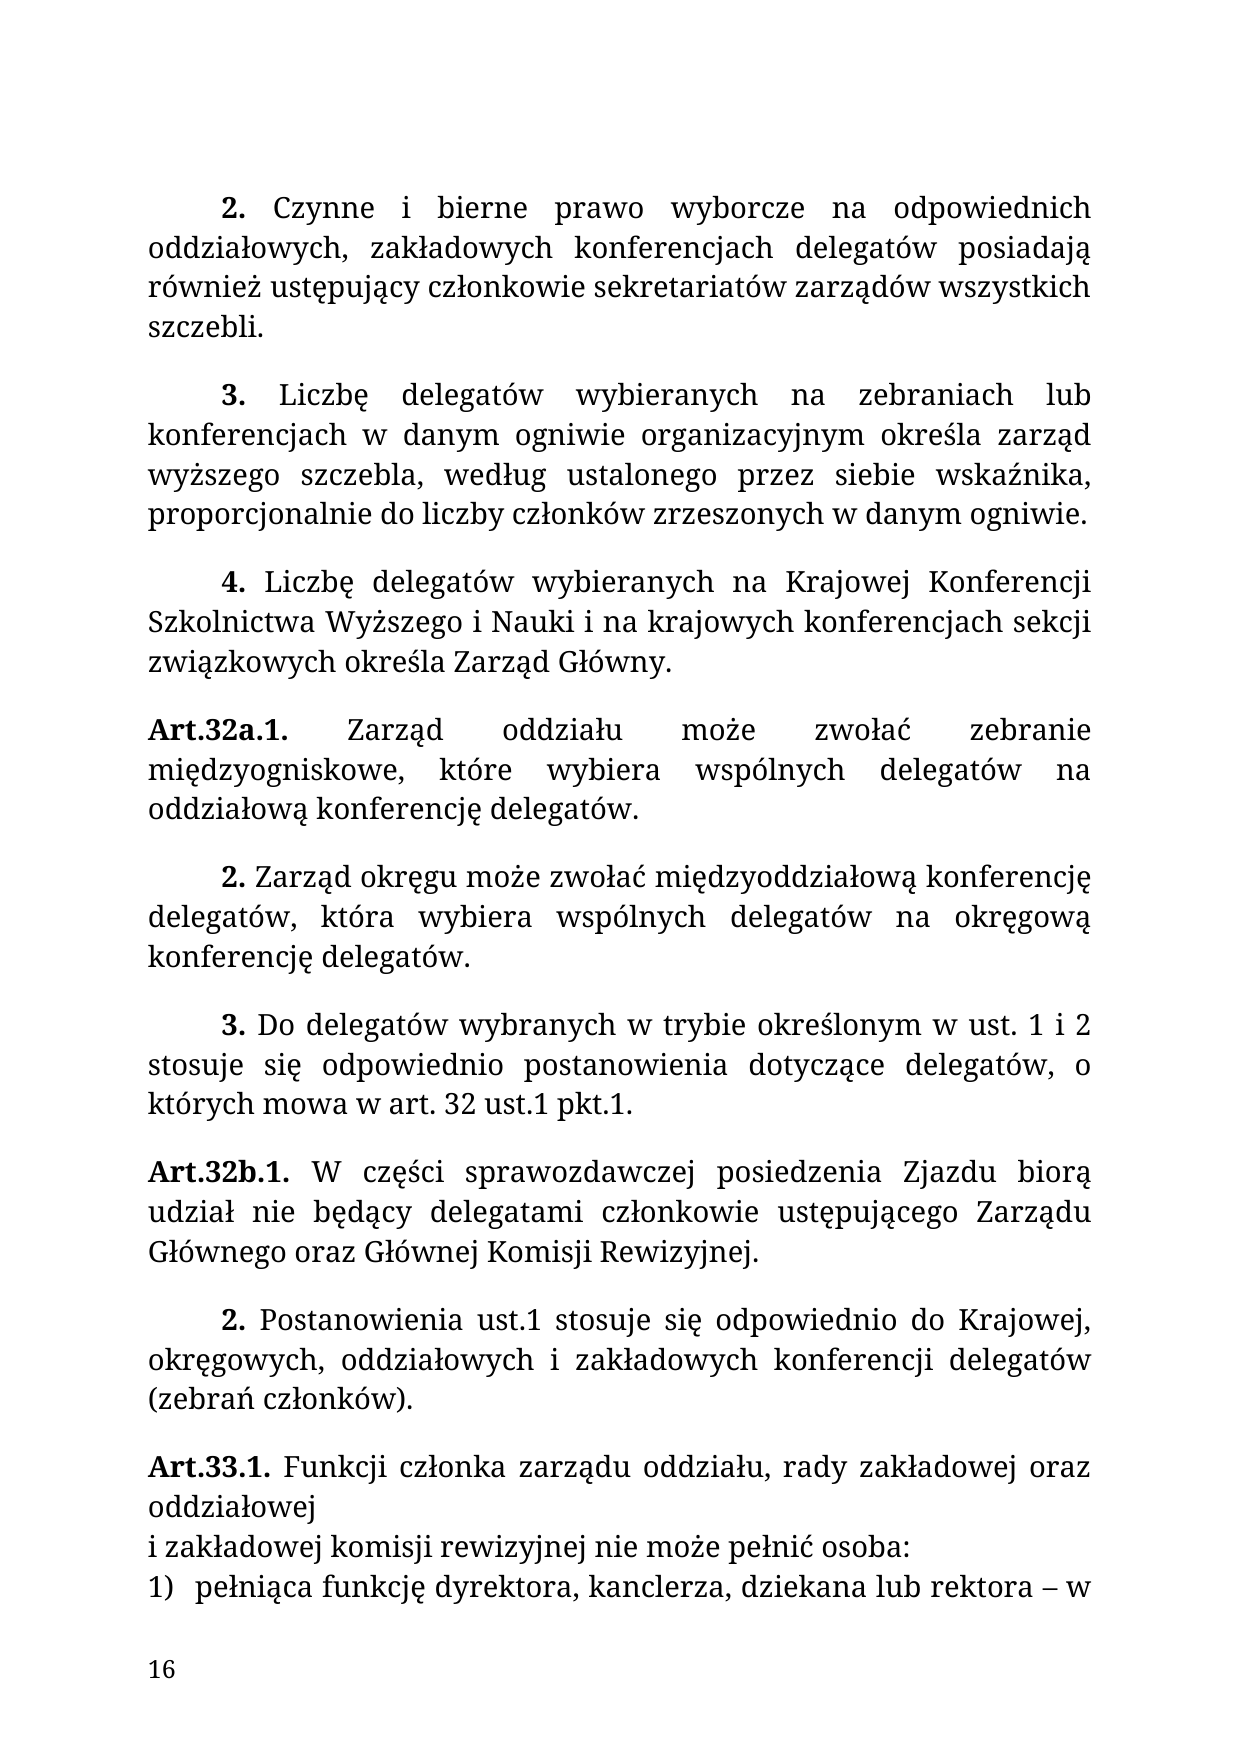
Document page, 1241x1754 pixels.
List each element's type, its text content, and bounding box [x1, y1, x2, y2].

text Art.33.1. Funkcji członka zarządu oddziału, rady zakładowej oraz oddziałowej i zakładowej komisji rewizyjnej nie może pełnić osoba: [148, 1447, 1092, 1566]
text 3. Do delegatów wybranych w trybie określonym w ust. 1 i 2 stosuje się odpowiednio postanowienia dotyczące delegatów, o których mowa w art. 32 ust.1 pkt.1. [148, 1004, 1092, 1123]
text 4. Liczbę delegatów wybieranych na Krajowej Konferencji Szkolnictwa Wyższego i Nauki i na krajowych konferencjach sekcji związkowych określa Zarząd Główny. [148, 562, 1092, 681]
list pełniąca funkcję dyrektora, kanclerza, dziekana lub rektora – w [148, 1566, 1092, 1606]
text 2. Postanowienia ust.1 stosuje się odpowiednio do Krajowej, okręgowych, oddziałowych i zakładowych konferencji delegatów (zebrań członków). [148, 1299, 1092, 1418]
text Art.32a.1. Zarząd oddziału może zwołać zebranie międzyogniskowe, które wybiera wspólnych delegatów na oddziałową konferencję delegatów. [148, 709, 1092, 828]
text Art.32b.1. W części sprawozdawczej posiedzenia Zjazdu biorą udział nie będący delegatami członkowie ustępującego Zarządu Głównego oraz Głównej Komisji Rewizyjnej. [148, 1152, 1092, 1271]
text 2. Czynne i bierne prawo wyborcze na odpowiednich oddziałowych, zakładowych konferencjach delegatów posiadają również ustępujący członkowie sekretariatów zarządów wszystkich szczebli. [148, 187, 1092, 346]
text 3. Liczbę delegatów wybieranych na zebraniach lub konferencjach w danym ogniwie organizacyjnym określa zarząd wyższego szczebla, według ustalonego przez siebie wskaźnika, proporcjonalnie do liczby członków zrzeszonych w danym ogniwie. [148, 374, 1092, 533]
text 2. Zarząd okręgu może zwołać międzyoddziałową konferencję delegatów, która wybiera wspólnych delegatów na okręgową konferencję delegatów. [148, 857, 1092, 976]
